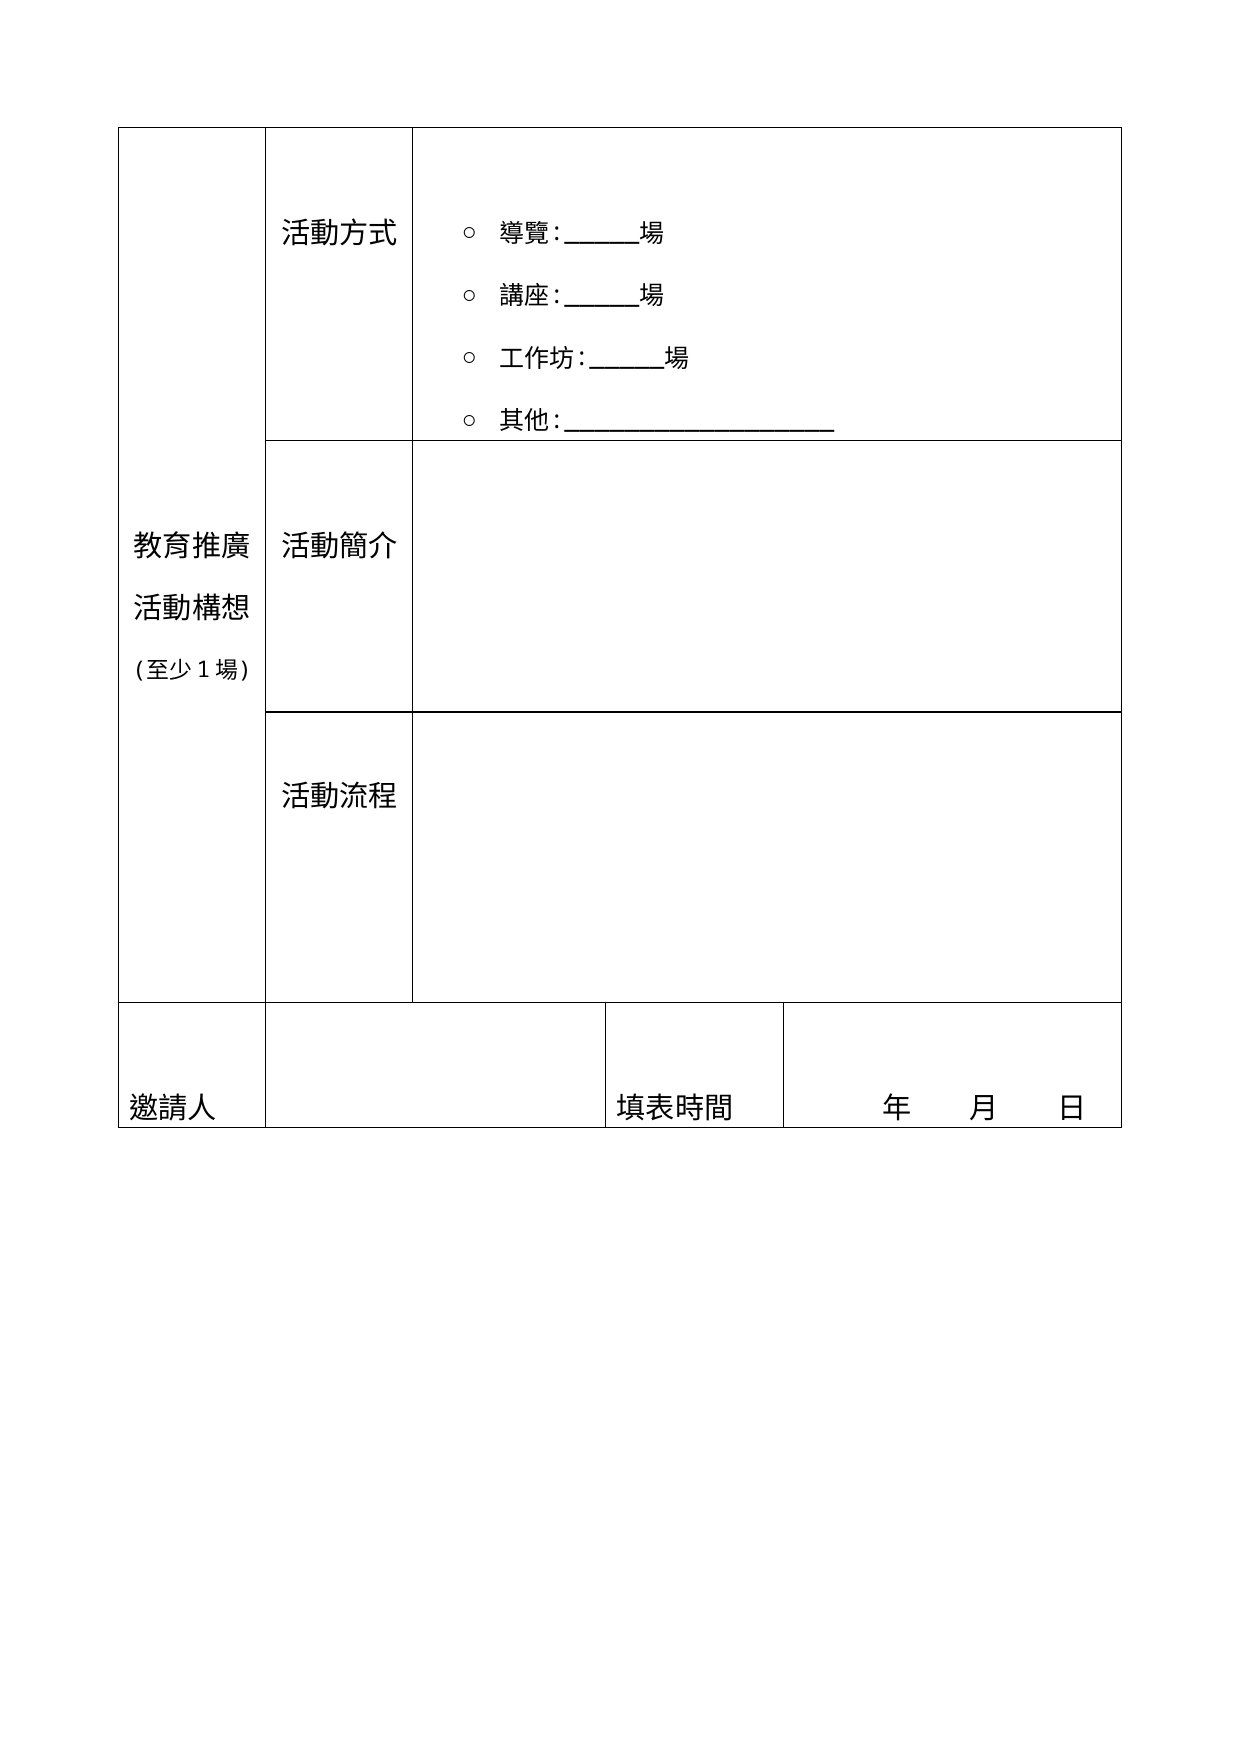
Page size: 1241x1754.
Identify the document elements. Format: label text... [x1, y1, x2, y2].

table_cell [413, 713, 1121, 1002]
table_cell 教育推廣活動構想(至少1場) [119, 128, 265, 1002]
table_cell [266, 1003, 605, 1127]
table_cell 邀請人 [119, 1003, 265, 1127]
table_cell 活動方式 [266, 128, 412, 439]
table_cell 活動簡介 [266, 441, 412, 711]
table_cell 導覽:_____場 講座:_____場 工作坊:_____場 其他:__________________ [413, 128, 1121, 439]
table_cell 年 月 日 [784, 1003, 1121, 1127]
table_cell 填表時間 [606, 1003, 783, 1127]
table_cell 活動流程 [266, 713, 412, 1002]
table_cell [413, 441, 1121, 711]
